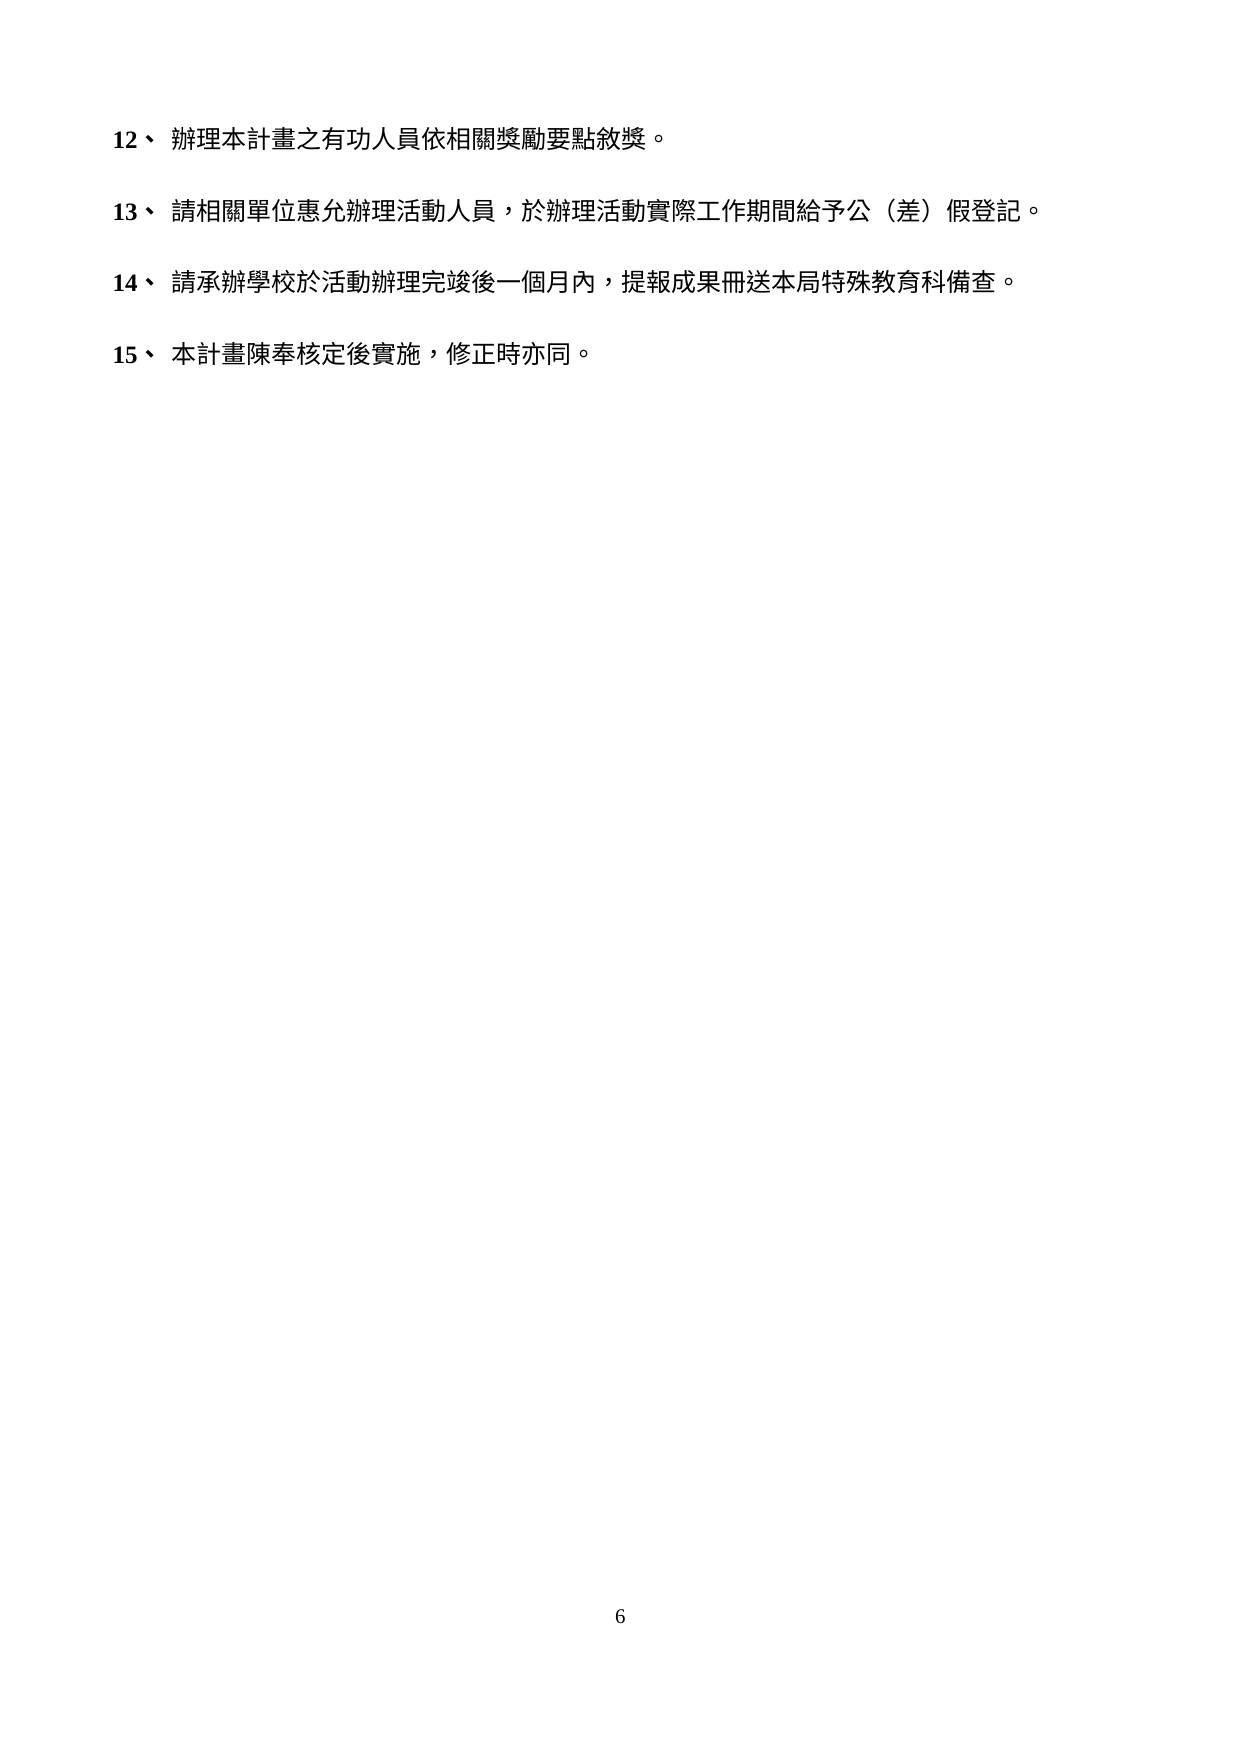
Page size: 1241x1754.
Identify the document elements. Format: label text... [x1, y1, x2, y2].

list 本計畫陳奉核定後實施，修正時亦同。 [112, 311, 1128, 373]
list 辦理本計畫之有功人員依相關獎勵要點敘獎。 [112, 96, 1128, 159]
list 請承辦學校於活動辦理完竣後一個月內，提報成果冊送本局特殊教育科備查。 [112, 239, 1128, 302]
list 請相關單位惠允辦理活動人員，於辦理活動實際工作期間給予公（差）假登記。 [112, 168, 1128, 230]
